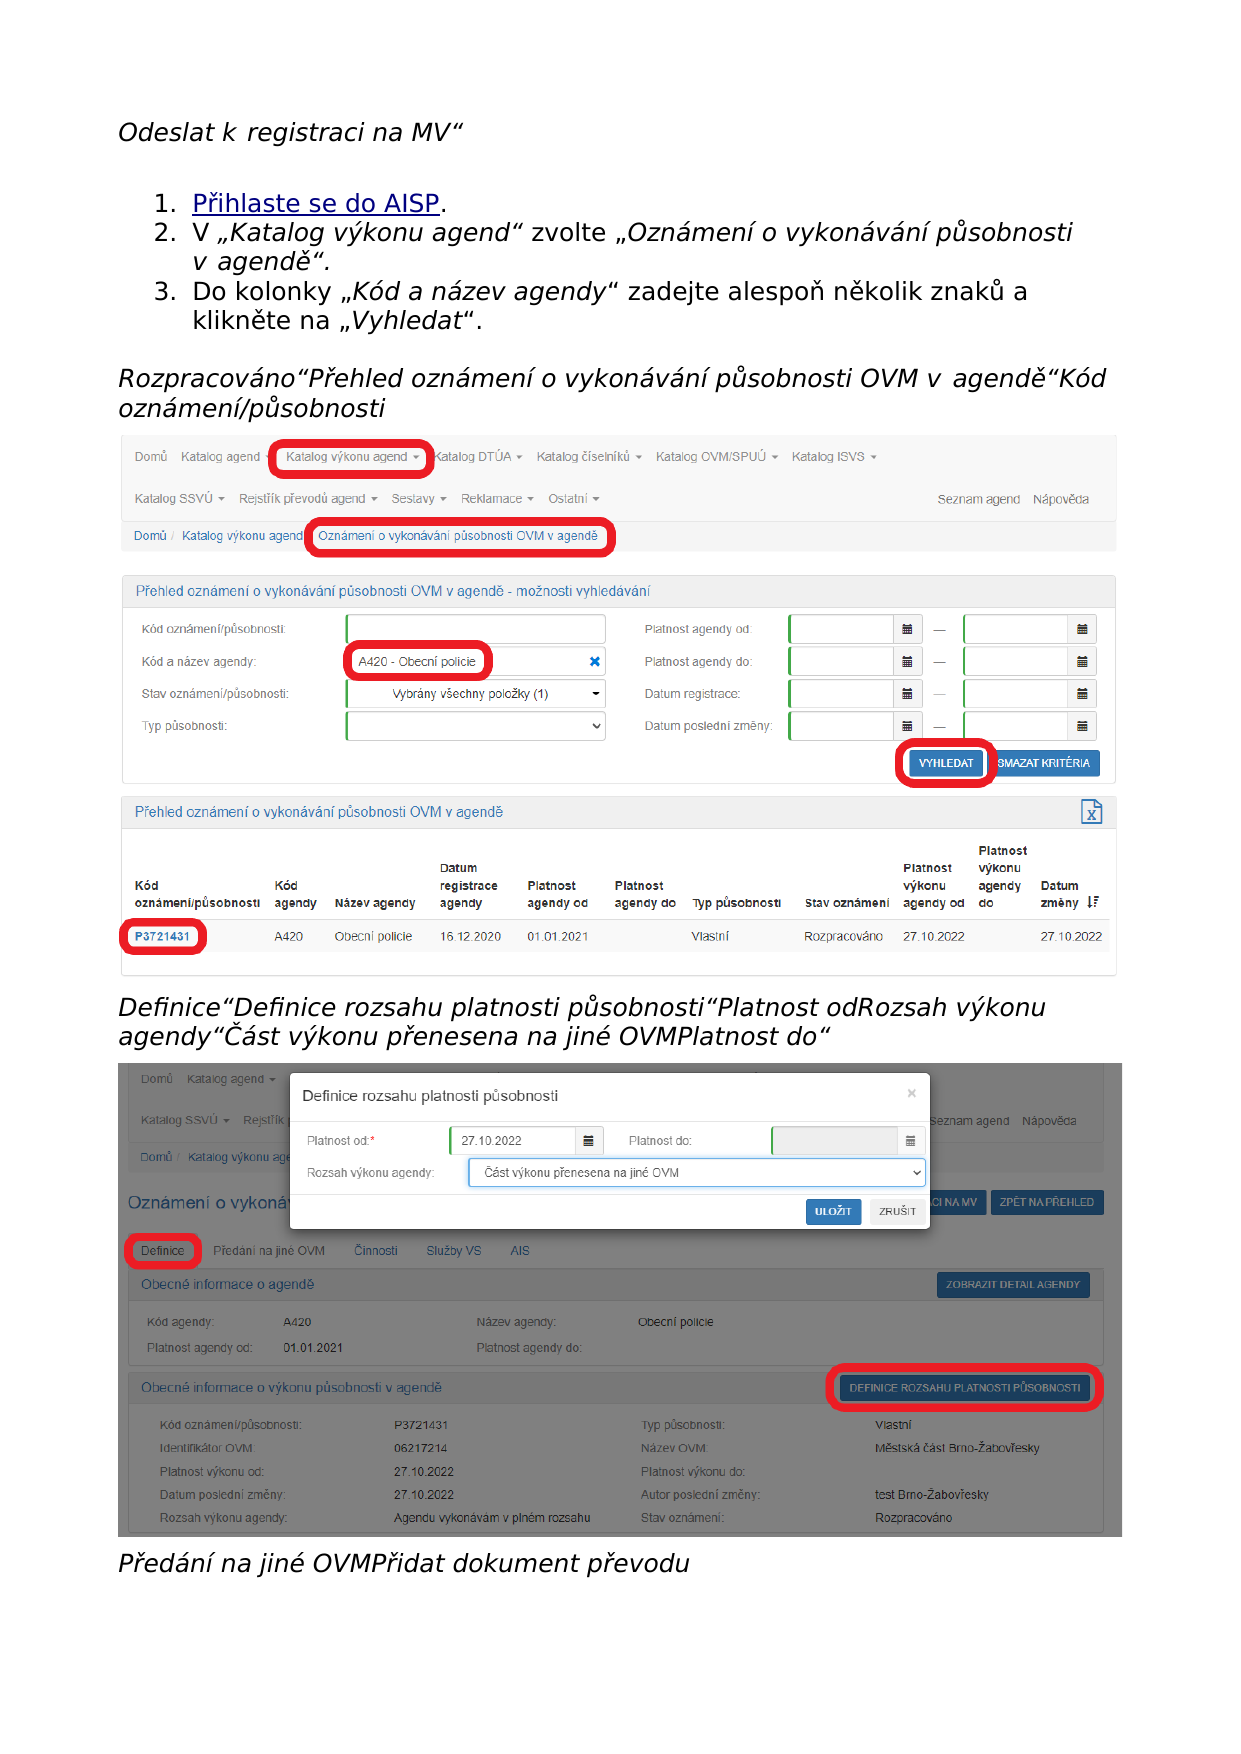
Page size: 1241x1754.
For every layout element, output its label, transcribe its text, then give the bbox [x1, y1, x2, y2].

text Předání na jiné OVMPřidat dokument převodu [118, 1549, 1122, 1578]
picture [118, 435, 1123, 981]
text Definice“Definice rozsahu platnosti působnosti“Platnost odRozsah výkonu agendy“Část výkonu přenesena na jiné OVMPlatnost do“ [118, 993, 1122, 1051]
list Přihlaste se do AISP. [177, 189, 1122, 218]
list Do kolonky „Kód a název agendy“ zadejte alespoň několik znaků a klikněte na „Vyhledat“. [177, 277, 1122, 335]
text Rozpracováno“Přehled oznámení o vykonávání působnosti OVM v agendě“Kód oznámení/působnosti [118, 364, 1122, 423]
text Odeslat k registraci na MV“ [118, 118, 1122, 147]
picture [118, 1063, 1123, 1537]
list V „Katalog výkonu agend“ zvolte „Oznámení o vykonávání působnosti v agendě“. [177, 218, 1122, 277]
